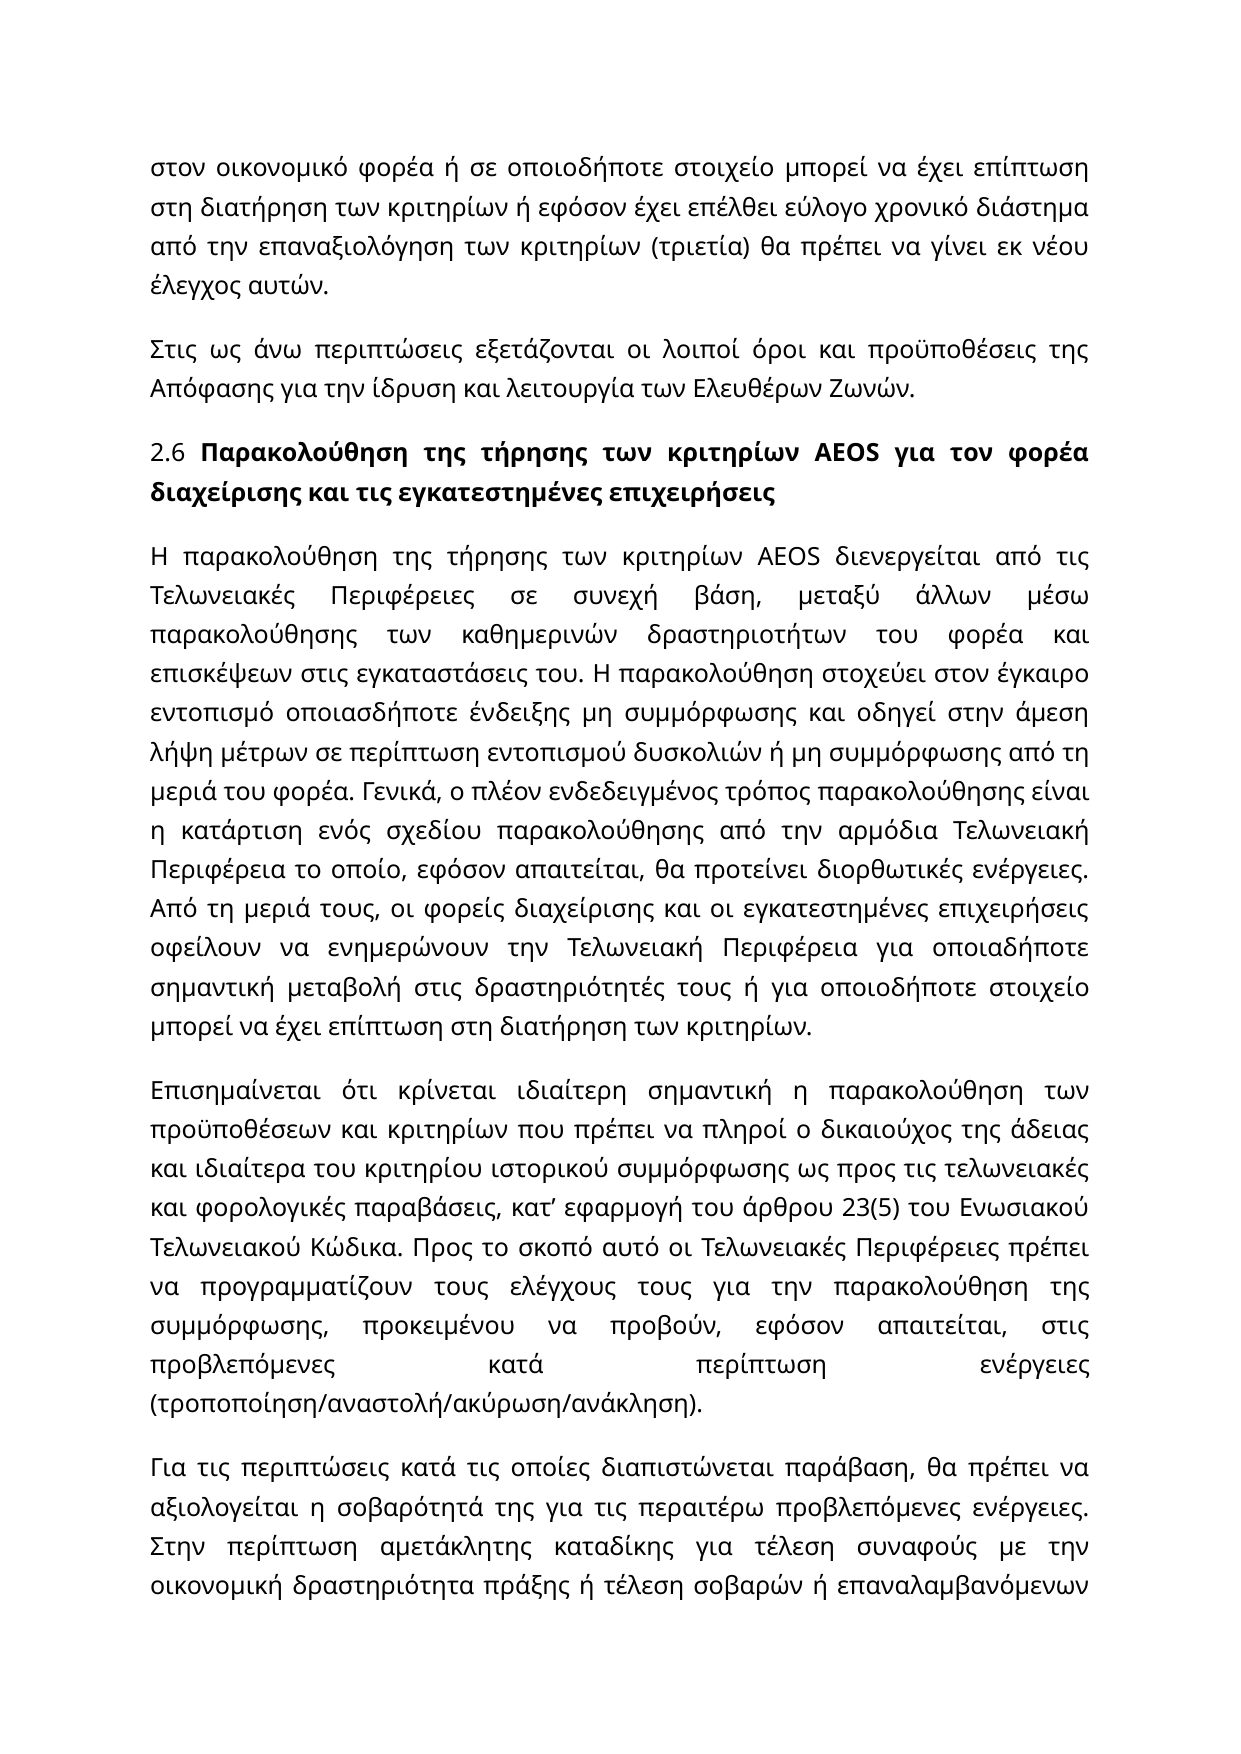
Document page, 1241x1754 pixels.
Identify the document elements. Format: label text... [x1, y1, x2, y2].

text Η παρακολούθηση της τήρησης των κριτηρίων ΑΕΟS διενεργείται από τις Τελωνειακές Περιφέρειες σε συνεχή βάση, μεταξύ άλλων μέσω παρακολούθησης των καθημερινών δραστηριοτήτων του φορέα και επισκέψεων στις εγκαταστάσεις του. Η παρακολούθηση στοχεύει στον έγκαιρο εντοπισμό οποιασδήποτε ένδειξης μη συμμόρφωσης και οδηγεί στην άμεση λήψη μέτρων σε περίπτωση εντοπισμού δυσκολιών ή μη συμμόρφωσης από τη μεριά του φορέα. Γενικά, ο πλέον ενδεδειγμένος τρόπος παρακολούθησης είναι η κατάρτιση ενός σχεδίου παρακολούθησης από την αρμόδια Τελωνειακή Περιφέρεια το οποίο, εφόσον απαιτείται, θα προτείνει διορθωτικές ενέργειες. Από τη μεριά τους, οι φορείς διαχείρισης και οι εγκατεστημένες επιχειρήσεις οφείλουν να ενημερώνουν την Τελωνειακή Περιφέρεια για οποιαδήποτε σημαντική μεταβολή στις δραστηριότητές τους ή για οποιοδήποτε στοιχείο μπορεί να έχει επίπτωση στη διατήρηση των κριτηρίων. [150, 538, 1090, 1042]
text Επισημαίνεται ότι κρίνεται ιδιαίτερη σημαντική η παρακολούθηση των προϋποθέσεων και κριτηρίων που πρέπει να πληροί ο δικαιούχος της άδειας και ιδιαίτερα του κριτηρίου ιστορικού συμμόρφωσης ως προς τις τελωνειακές και φορολογικές παραβάσεις, κατ’ εφαρμογή του άρθρου 23(5) του Ενωσιακού Τελωνειακού Κώδικα. Προς το σκοπό αυτό οι Τελωνειακές Περιφέρειες πρέπει να προγραμματίζουν τους ελέγχους τους για την παρακολούθηση της συμμόρφωσης, προκειμένου να προβούν, εφόσον απαιτείται, στις προβλεπόμενες κατά περίπτωση ενέργειες (τροποποίηση/αναστολή/ακύρωση/ανάκληση). [150, 1072, 1090, 1420]
text 2.6 Παρακολούθηση της τήρησης των κριτηρίων ΑΕΟS για τον φορέα διαχείρισης και τις εγκατεστημένες επιχειρήσεις [150, 435, 1090, 508]
text Για τις περιπτώσεις κατά τις οποίες διαπιστώνεται παράβαση, θα πρέπει να αξιολογείται η σοβαρότητά της για τις περαιτέρω προβλεπόμενες ενέργειες. Στην περίπτωση αμετάκλητης καταδίκης για τέλεση συναφούς με την οικονομική δραστηριότητα πράξης ή τέλεση σοβαρών ή επαναλαμβανόμενων [150, 1450, 1090, 1602]
text Στις ως άνω περιπτώσεις εξετάζονται οι λοιποί όροι και προϋποθέσεις της Απόφασης για την ίδρυση και λειτουργία των Ελευθέρων Ζωνών. [150, 332, 1090, 405]
text στον οικονομικό φορέα ή σε οποιοδήποτε στοιχείο μπορεί να έχει επίπτωση στη διατήρηση των κριτηρίων ή εφόσον έχει επέλθει εύλογο χρονικό διάστημα από την επαναξιολόγηση των κριτηρίων (τριετία) θα πρέπει να γίνει εκ νέου έλεγχος αυτών. [150, 150, 1090, 302]
